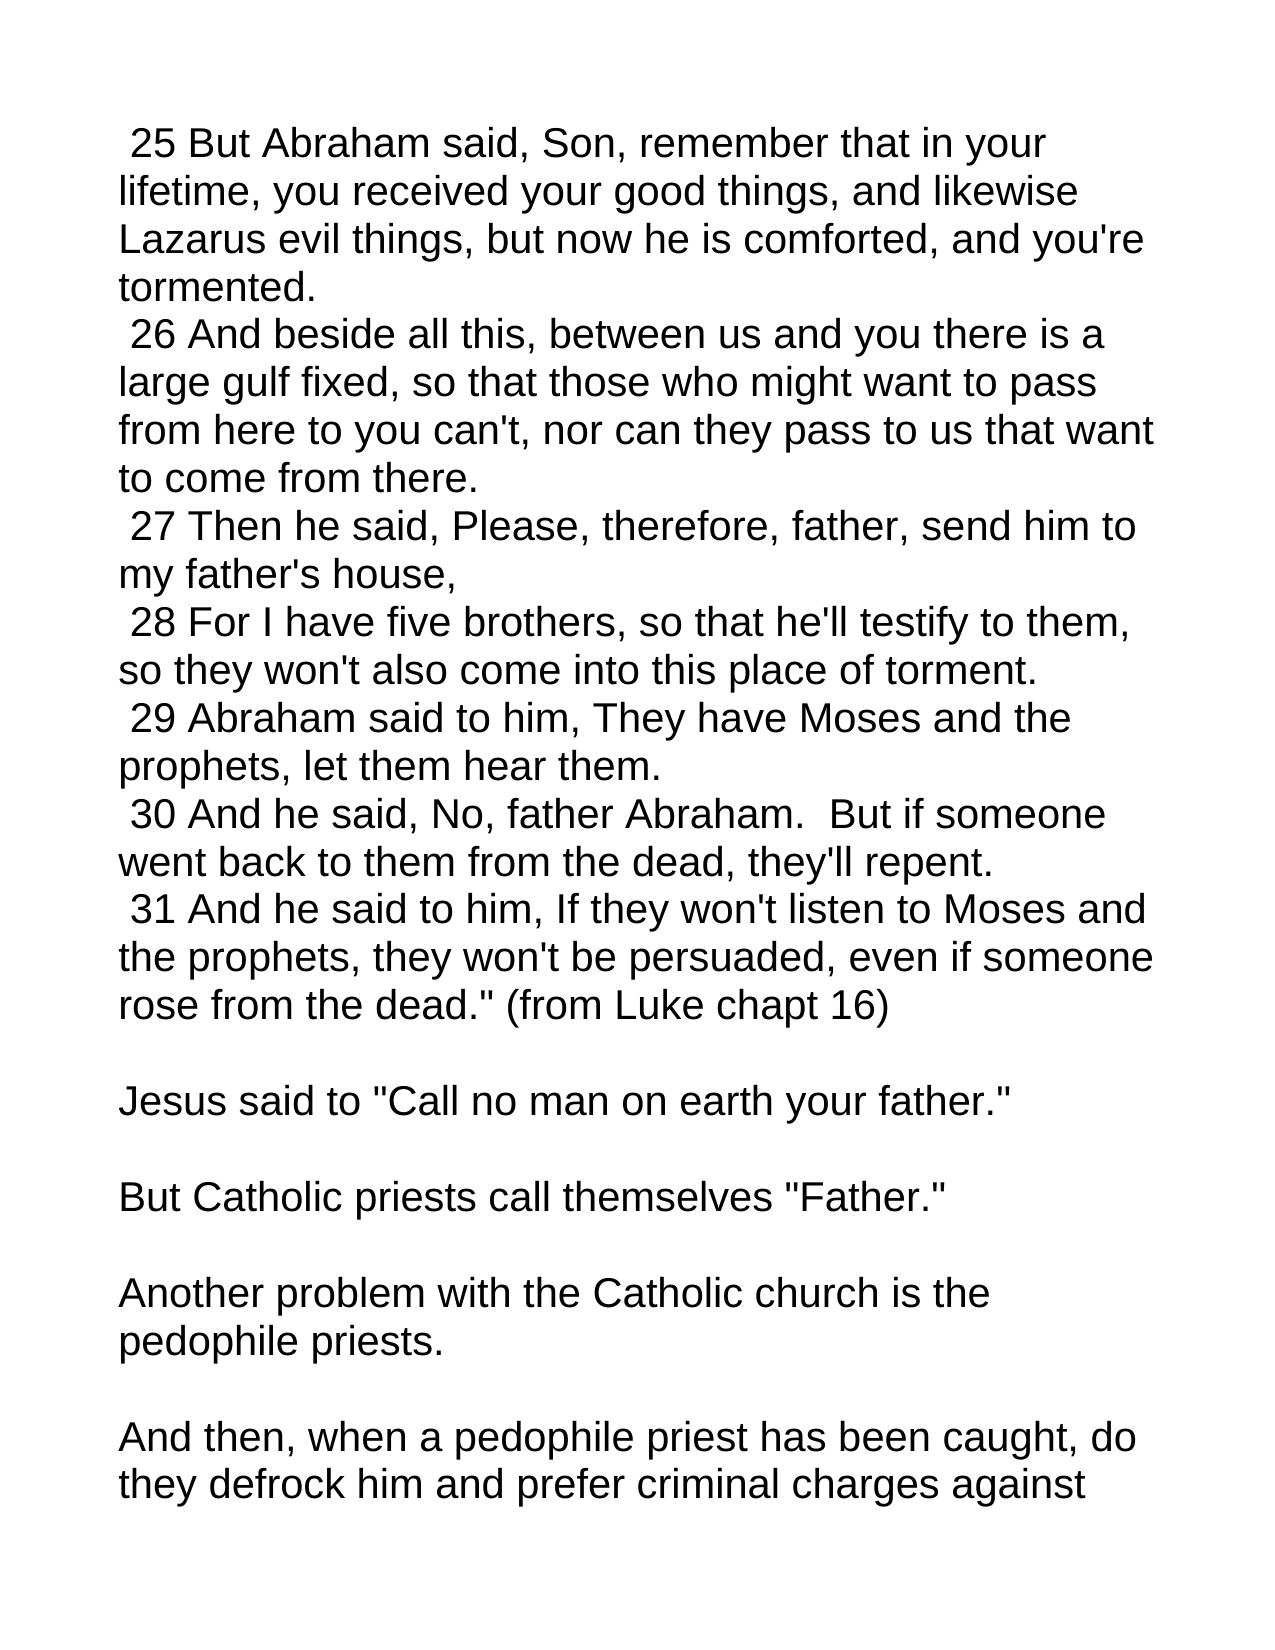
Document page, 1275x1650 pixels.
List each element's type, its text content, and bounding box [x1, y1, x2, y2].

text 29 Abraham said to him, They have Moses and the prophets, let them hear them. [118, 693, 1157, 789]
text 28 For I have five brothers, so that he'll testify to them, so they won't also come into this place of torment. [118, 597, 1157, 693]
text 27 Then he said, Please, therefore, father, send him to my father's house, [118, 501, 1157, 597]
text Jesus said to "Call no man on earth your father." [118, 1076, 1157, 1124]
text And then, when a pedophile priest has been caught, do they defrock him and prefer criminal charges against [118, 1412, 1157, 1508]
text But Catholic priests call themselves "Father." [118, 1172, 1157, 1220]
text 25 But Abraham said, Son, remember that in your lifetime, you received your good things, and likewise Lazarus evil things, but now he is comforted, and you're tormented. [118, 118, 1157, 310]
text 30 And he said, No, father Abraham. But if someone went back to them from the dead, they'll repent. [118, 789, 1157, 885]
text Another problem with the Catholic church is the pedophile priests. [118, 1268, 1157, 1364]
text 26 And beside all this, between us and you there is a large gulf fixed, so that those who might want to pass from here to you can't, nor can they pass to us that want to come from there. [118, 310, 1157, 501]
text 31 And he said to him, If they won't listen to Moses and the prophets, they won't be persuaded, even if someone rose from the dead." (from Luke chapt 16) [118, 885, 1157, 1028]
